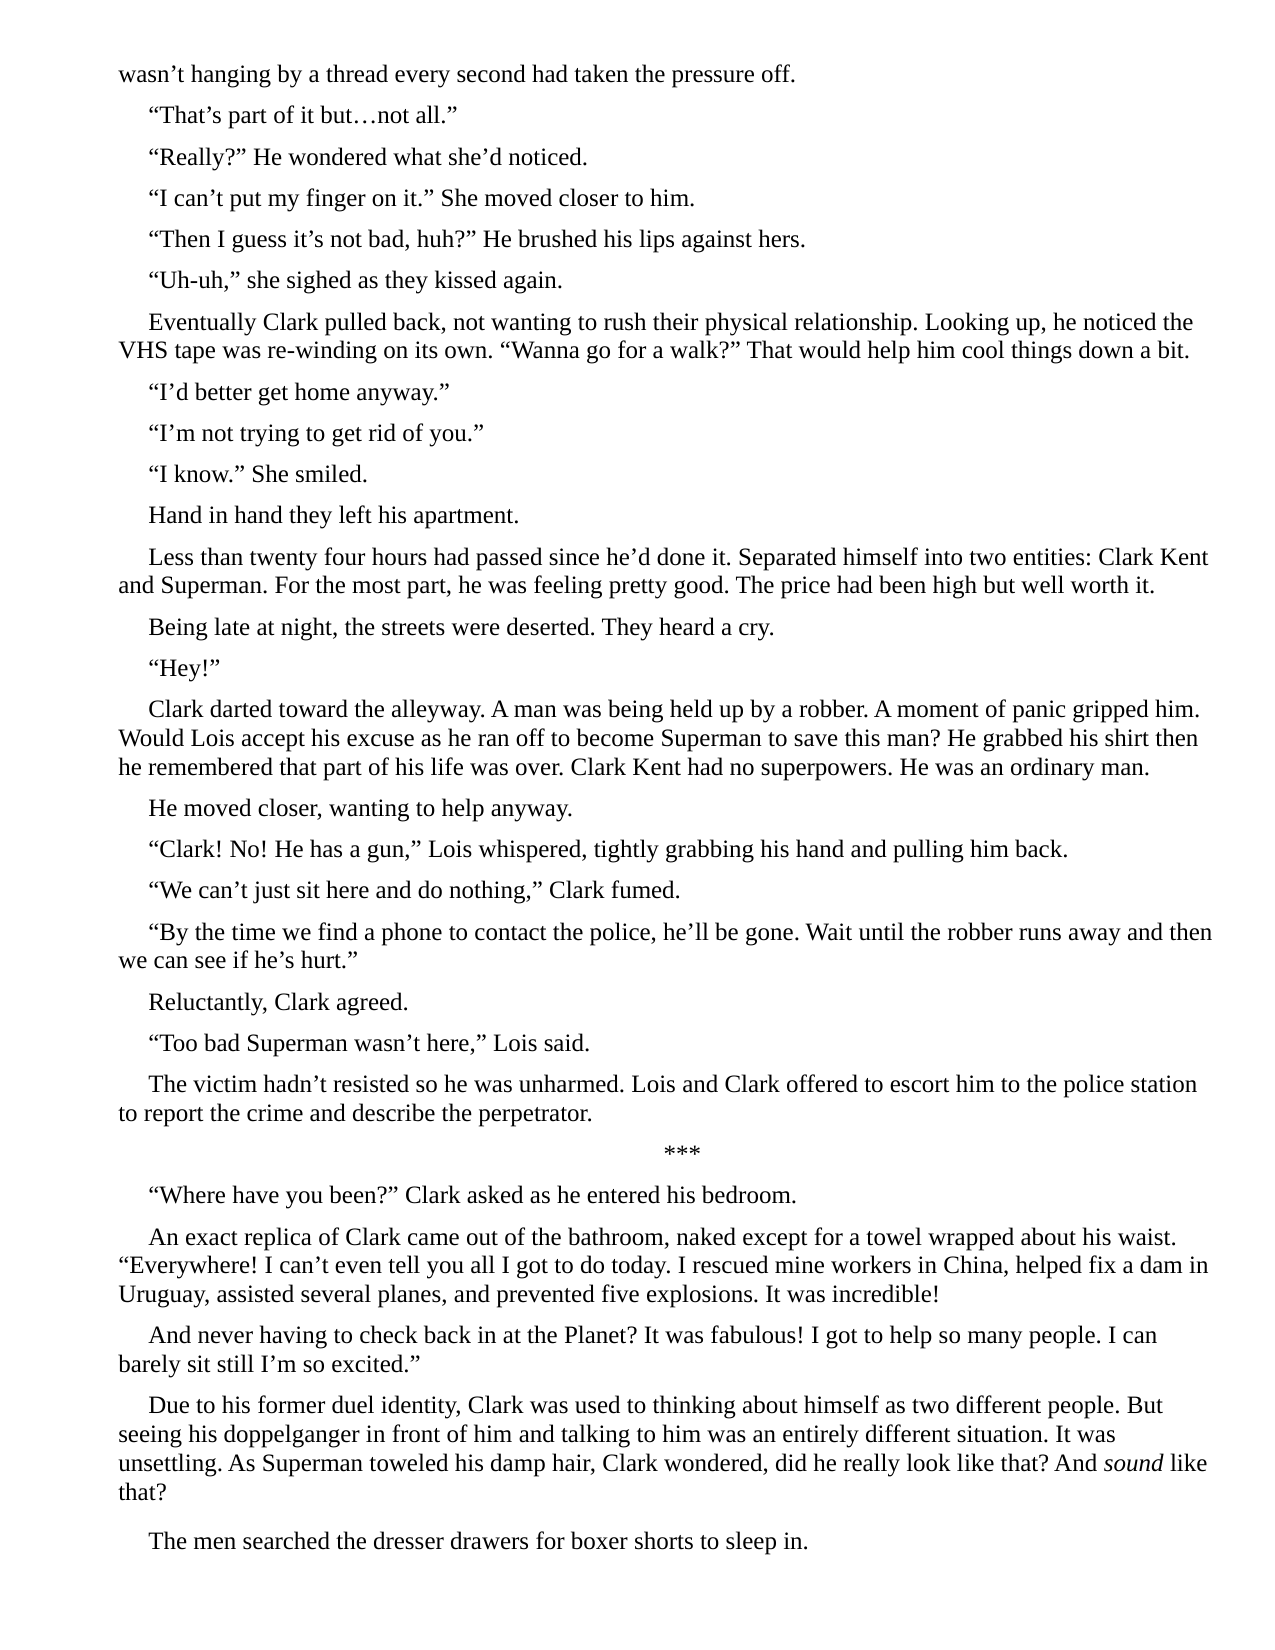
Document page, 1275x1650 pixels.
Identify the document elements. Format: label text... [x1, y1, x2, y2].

text “Where have you been?” Clark asked as he entered his bedroom. [118, 1180, 1216, 1209]
text “By the time we find a phone to contact the police, he’ll be gone. Wait until the robber runs away and then we can see if he’s hurt.” [118, 917, 1216, 974]
text He moved closer, wanting to help anyway. [118, 793, 1216, 822]
text And never having to check back in at the Planet? It was fabulous! I got to help so many people. I can barely sit still I’m so excited.” [118, 1320, 1216, 1378]
text “Too bad Superman wasn’t here,” Lois said. [118, 1028, 1216, 1057]
text An exact replica of Clark came out of the bathroom, naked except for a towel wrapped about his waist. “Everywhere! I can’t even tell you all I got to do today. I rescued mine workers in China, helped fix a dam in Uruguay, assisted several planes, and prevented five explosions. It was incredible! [118, 1222, 1216, 1308]
text wasn’t hanging by a thread every second had taken the pressure off. [118, 59, 1216, 88]
text “Clark! No! He has a gun,” Lois whispered, tightly grabbing his hand and pulling him back. [118, 834, 1216, 863]
text Less than twenty four hours had passed since he’d done it. Separated himself into two entities: Clark Kent and Superman. For the most part, he was feeling pretty good. The price had been high but well worth it. [118, 542, 1216, 599]
text *** [118, 1139, 1216, 1168]
text Being late at night, the streets were deserted. They heard a cry. [118, 612, 1216, 640]
text Hand in hand they left his apartment. [118, 500, 1216, 529]
text The victim hadn’t resisted so he was unharmed. Lois and Clark offered to escort him to the police station to report the crime and describe the perpetrator. [118, 1069, 1216, 1127]
text Eventually Clark pulled back, not wanting to rush their physical relationship. Looking up, he noticed the VHS tape was re-winding on its own. “Wanna go for a walk?” That would help him cool things down a bit. [118, 307, 1216, 364]
text “Hey!” [118, 653, 1216, 682]
text Clark darted toward the alleyway. A man was being held up by a robber. A moment of panic gripped him. Would Lois accept his excuse as he ran off to become Superman to save this man? He grabbed his shirt then he remembered that part of his life was over. Clark Kent had no superpowers. He was an ordinary man. [118, 694, 1216, 780]
text “That’s part of it but…not all.” [118, 100, 1216, 129]
text The men searched the dresser drawers for boxer shorts to sleep in. [118, 1526, 1216, 1555]
text Due to his former duel identity, Clark was used to thinking about himself as two different people. But seeing his doppelganger in front of him and talking to him was an entirely different situation. It was unsettling. As Superman toweled his damp hair, Clark wondered, did he really look like that? And sound like that? [118, 1390, 1216, 1505]
text “I’m not trying to get rid of you.” [118, 418, 1216, 447]
text “I’d better get home anyway.” [118, 377, 1216, 405]
text “I know.” She smiled. [118, 459, 1216, 488]
text “Then I guess it’s not bad, huh?” He brushed his lips against hers. [118, 224, 1216, 253]
text “Really?” He wondered what she’d noticed. [118, 142, 1216, 170]
text “Uh-uh,” she sighed as they kissed again. [118, 265, 1216, 294]
text “We can’t just sit here and do nothing,” Clark fumed. [118, 875, 1216, 904]
text Reluctantly, Clark agreed. [118, 987, 1216, 1015]
text “I can’t put my finger on it.” She moved closer to him. [118, 183, 1216, 212]
